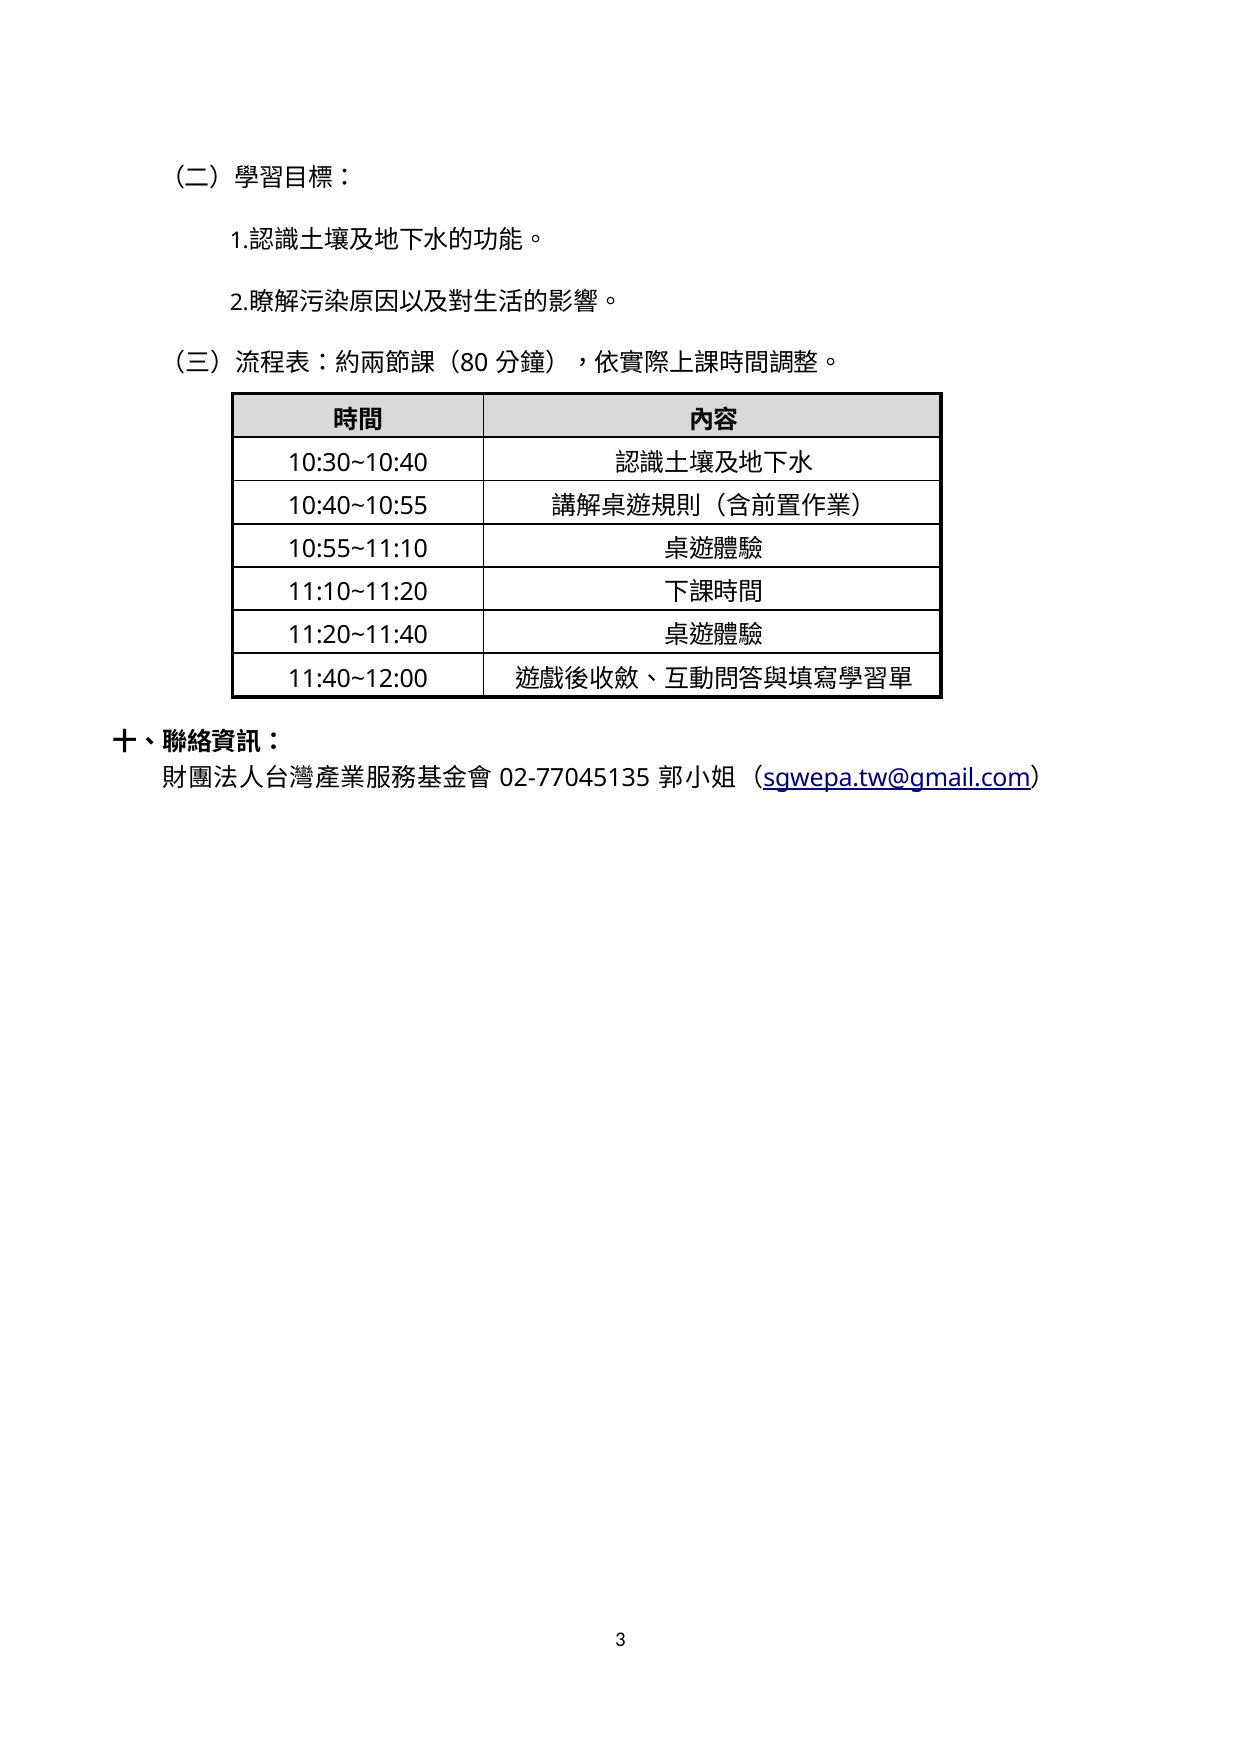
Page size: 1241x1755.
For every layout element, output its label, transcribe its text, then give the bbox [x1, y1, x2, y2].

table_cell 10:30~10:40 [234, 438, 483, 480]
table_cell 遊戲後收斂、互動問答與填寫學習單 [484, 654, 939, 695]
text （二）學習目標： [160, 157, 1137, 194]
table_cell 10:55~11:10 [234, 525, 483, 566]
table_cell 講解桌遊規則（含前置作業） [484, 481, 939, 523]
table_header 內容 [484, 395, 939, 436]
table_cell 桌遊體驗 [484, 611, 939, 652]
table_cell 10:40~10:55 [234, 481, 483, 523]
text （三）流程表：約兩節課（80 分鐘），依實際上課時間調整。 [160, 343, 1137, 379]
table_cell 下課時間 [484, 568, 939, 609]
table_cell 11:40~12:00 [234, 654, 483, 695]
text 財團法人台灣產業服務基金會 02-77045135 郭小姐（sgwepa.tw@gmail.com） [163, 757, 1137, 794]
table_header 時間 [234, 395, 483, 436]
table_cell 認識土壤及地下水 [484, 438, 939, 480]
list 瞭解污染原因以及對生活的影響。 [229, 281, 1137, 317]
list 認識土壤及地下水的功能。 [229, 219, 1137, 256]
table_cell 11:10~11:20 [234, 568, 483, 609]
subtitle 十、聯絡資訊： [112, 721, 1137, 757]
table_cell 11:20~11:40 [234, 611, 483, 652]
table_cell 桌遊體驗 [484, 525, 939, 566]
